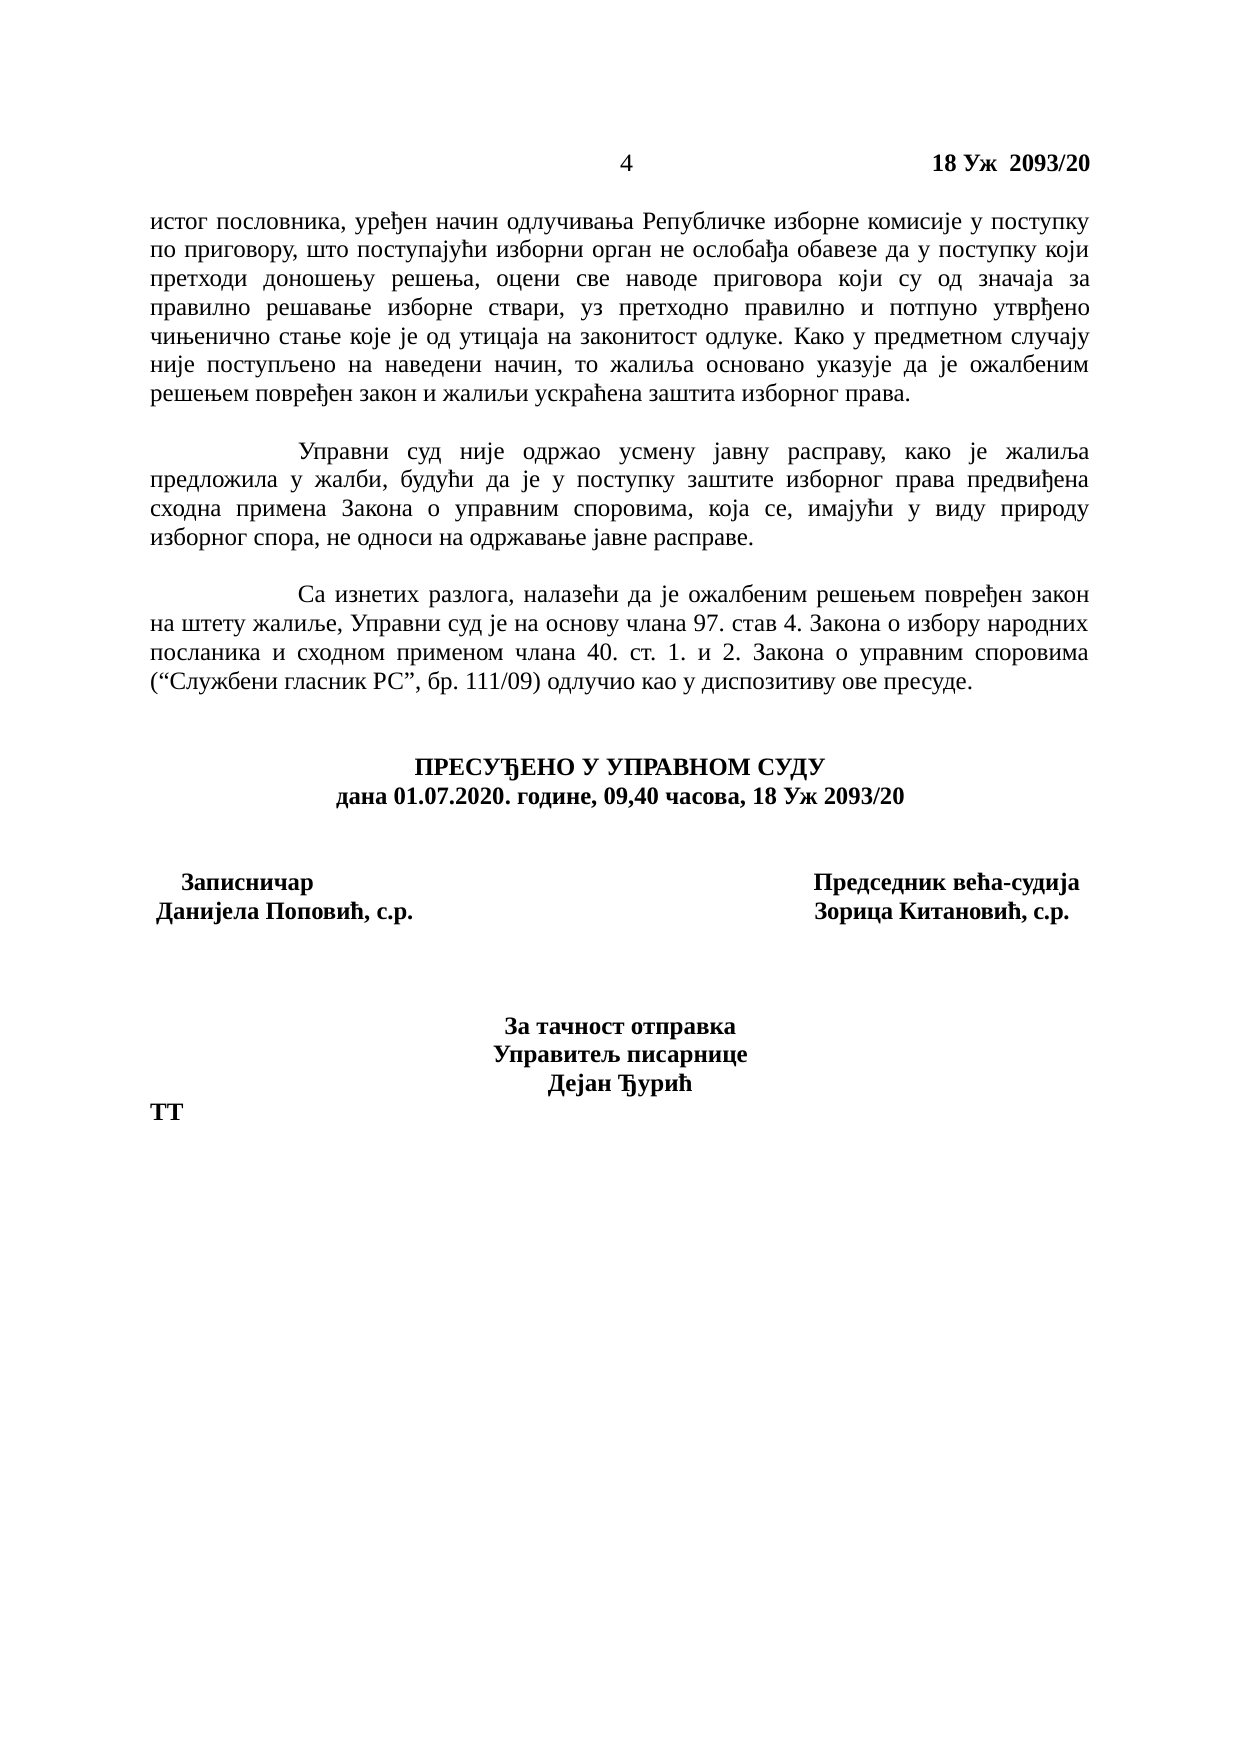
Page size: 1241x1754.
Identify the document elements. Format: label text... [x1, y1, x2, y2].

text дана 01.07.2020. године, 09,40 часова, 18 Уж 2093/20 [150, 781, 1090, 809]
text Записничар Председник већа-судија [150, 867, 1090, 896]
text Са изнетих разлога, налазећи да је ожалбеним решењем повређен закон на штету жалиље, Управни суд је на основу члана 97. став 4. Закона о избору народних посланика и сходном применом члана 40. ст. 1. и 2. Закона о управним споровима (“Службени гласник РС”, бр. 111/09) одлучио као у диспозитиву ове пресуде. [150, 579, 1090, 694]
text За тачност отправка [150, 1011, 1090, 1039]
text ПРЕСУЂЕНО У УПРАВНОМ СУДУ [150, 752, 1090, 781]
text Дејан Ђурић [150, 1068, 1090, 1097]
text истог пословника, уређен начин одлучивања Републичке изборне комисије у поступку по приговору, што поступајући изборни орган не ослобађа обавезе да у поступку који претходи доношењу решења, оцени све наводе приговора који су од значаја за правилно решавање изборне ствари, уз претходно правилно и потпуно утврђено чињенично стање које је од утицаја на законитост одлуке. Како у предметном случају није поступљено на наведени начин, то жалиља основано указује да је ожалбеним решењем повређен закон и жалиљи ускраћена заштита изборног права. [150, 206, 1090, 407]
text Данијела Поповић, с.р. Зорица Китановић, с.р. [150, 896, 1090, 924]
text Управни суд није одржао усмену јавну расправу, како је жалиља предложила у жалби, будући да је у поступку заштите изборног права предвиђена сходна примена Закона о управним споровима, која се, имајући у виду природу изборног спора, не односи на одржавање јавне расправе. [150, 436, 1090, 551]
text ТТ [150, 1097, 1090, 1126]
text Управитељ писарнице [150, 1039, 1090, 1068]
